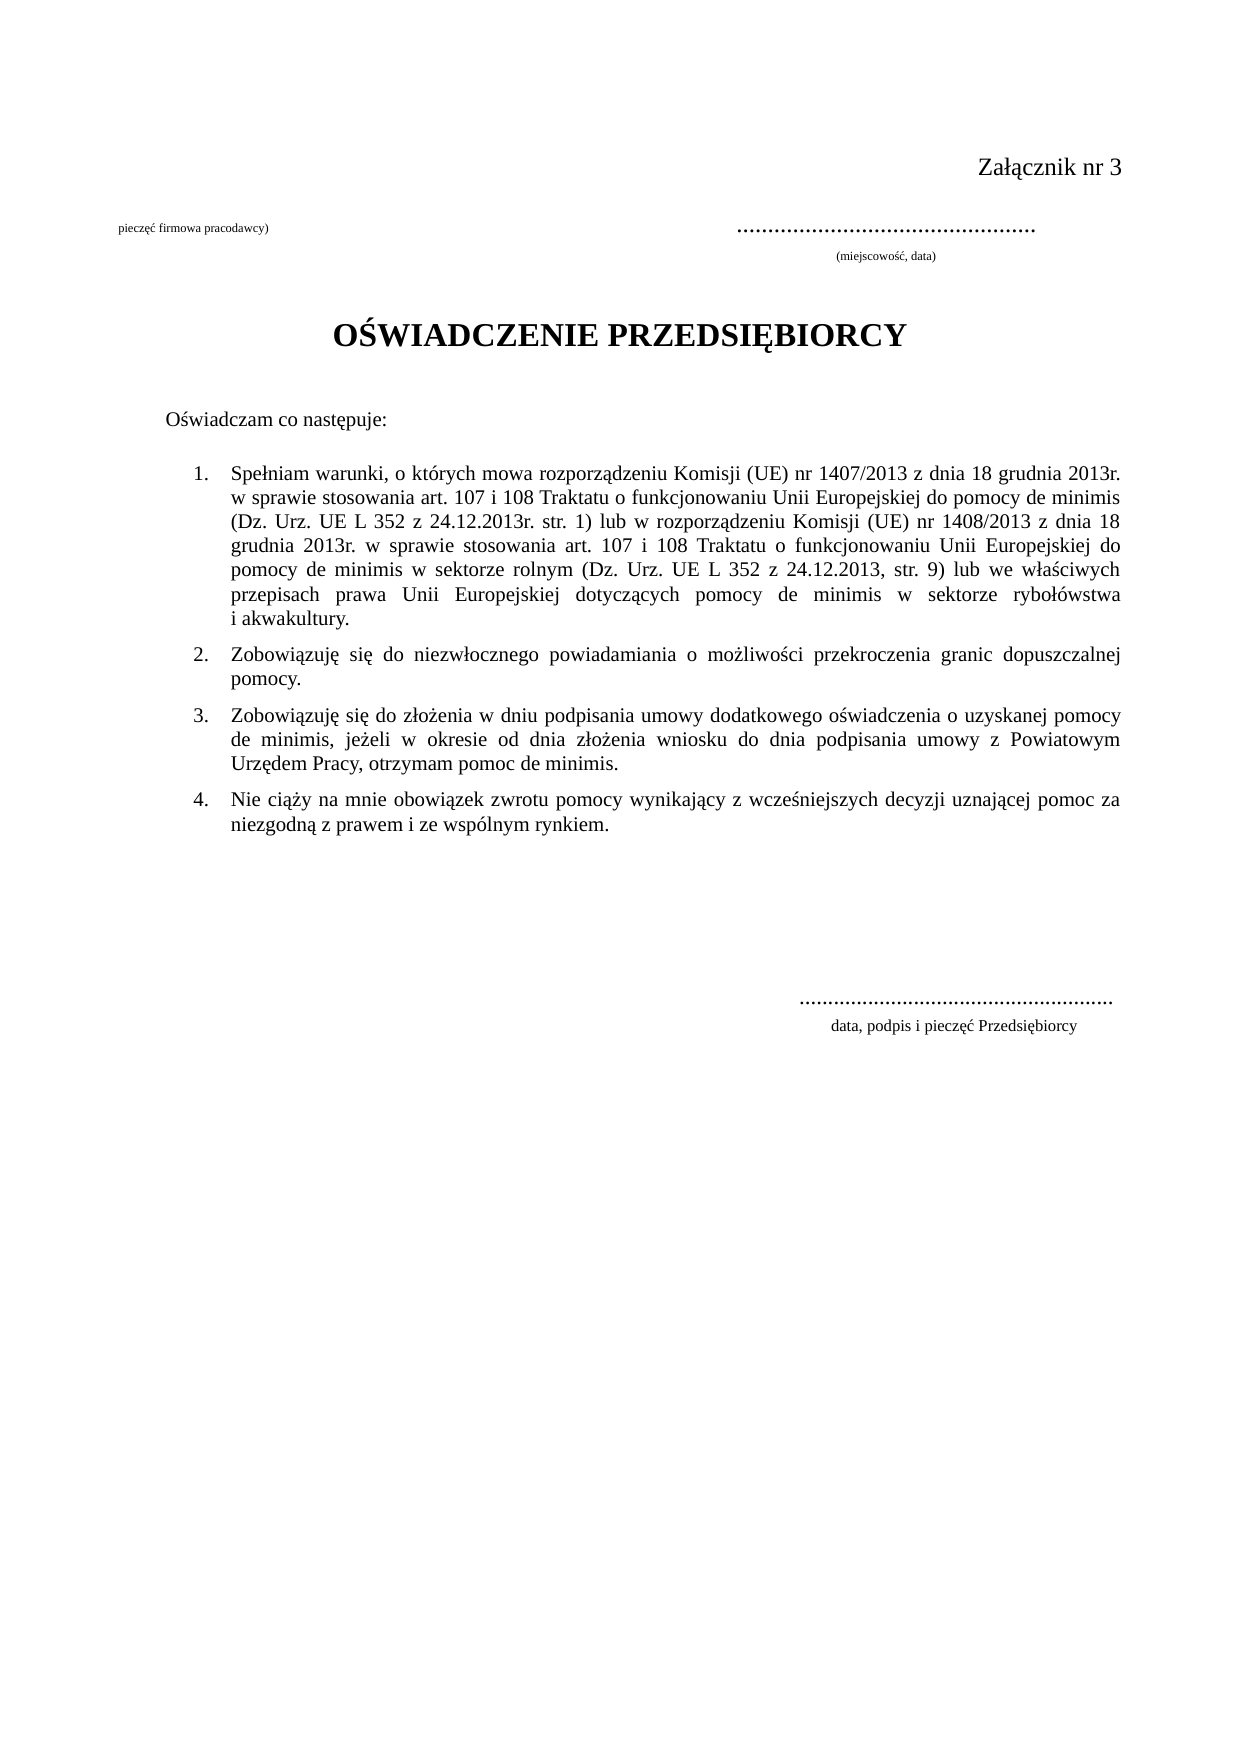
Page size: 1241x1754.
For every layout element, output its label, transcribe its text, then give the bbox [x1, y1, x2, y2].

list ....................................................... [155, 983, 1122, 1010]
list Spełniam warunki, o których mowa rozporządzeniu Komisji (UE) nr 1407/2013 z dnia 18 grudnia 2013r. w sprawie stosowania art. 107 i 108 Traktatu o funkcjonowaniu Unii Europejskiej do pomocy de minimis (Dz. Urz. UE L 352 z 24.12.2013r. str. 1) lub w rozporządzeniu Komisji (UE) nr 1408/2013 z dnia 18 grudnia 2013r. w sprawie stosowania art. 107 i 108 Traktatu o funkcjonowaniu Unii Europejskiej do pomocy de minimis w sektorze rolnym (Dz. Urz. UE L 352 z 24.12.2013, str. 9) lub we właściwych przepisach prawa Unii Europejskiej dotyczących pomocy de minimis w sektorze rybołówstwa i akwakultury. [193, 461, 1122, 629]
list Nie ciąży na mnie obowiązek zwrotu pomocy wynikający z wcześniejszych decyzji uznającej pomoc za niezgodną z prawem i ze wspólnym rynkiem. [193, 787, 1122, 836]
text Oświadczam co następuje: [118, 407, 1122, 431]
text pieczęć firmowa pracodawcy) ................................................ [118, 209, 1122, 238]
text (miejscowość, data) [118, 249, 1122, 263]
list Zobowiązuję się do złożenia w dniu podpisania umowy dodatkowego oświadczenia o uzyskanej pomocy de minimis, jeżeli w okresie od dnia złożenia wniosku do dnia podpisania umowy z Powiatowym Urzędem Pracy, otrzymam pomoc de minimis. [193, 703, 1122, 775]
text OŚWIADCZENIE PRZEDSIĘBIORCY [118, 316, 1122, 354]
text Załącznik nr 3 [118, 152, 1122, 181]
list Zobowiązuję się do niezwłocznego powiadamiania o możliwości przekroczenia granic dopuszczalnej pomocy. [193, 642, 1122, 690]
text data, podpis i pieczęć Przedsiębiorcy [118, 1016, 1122, 1035]
